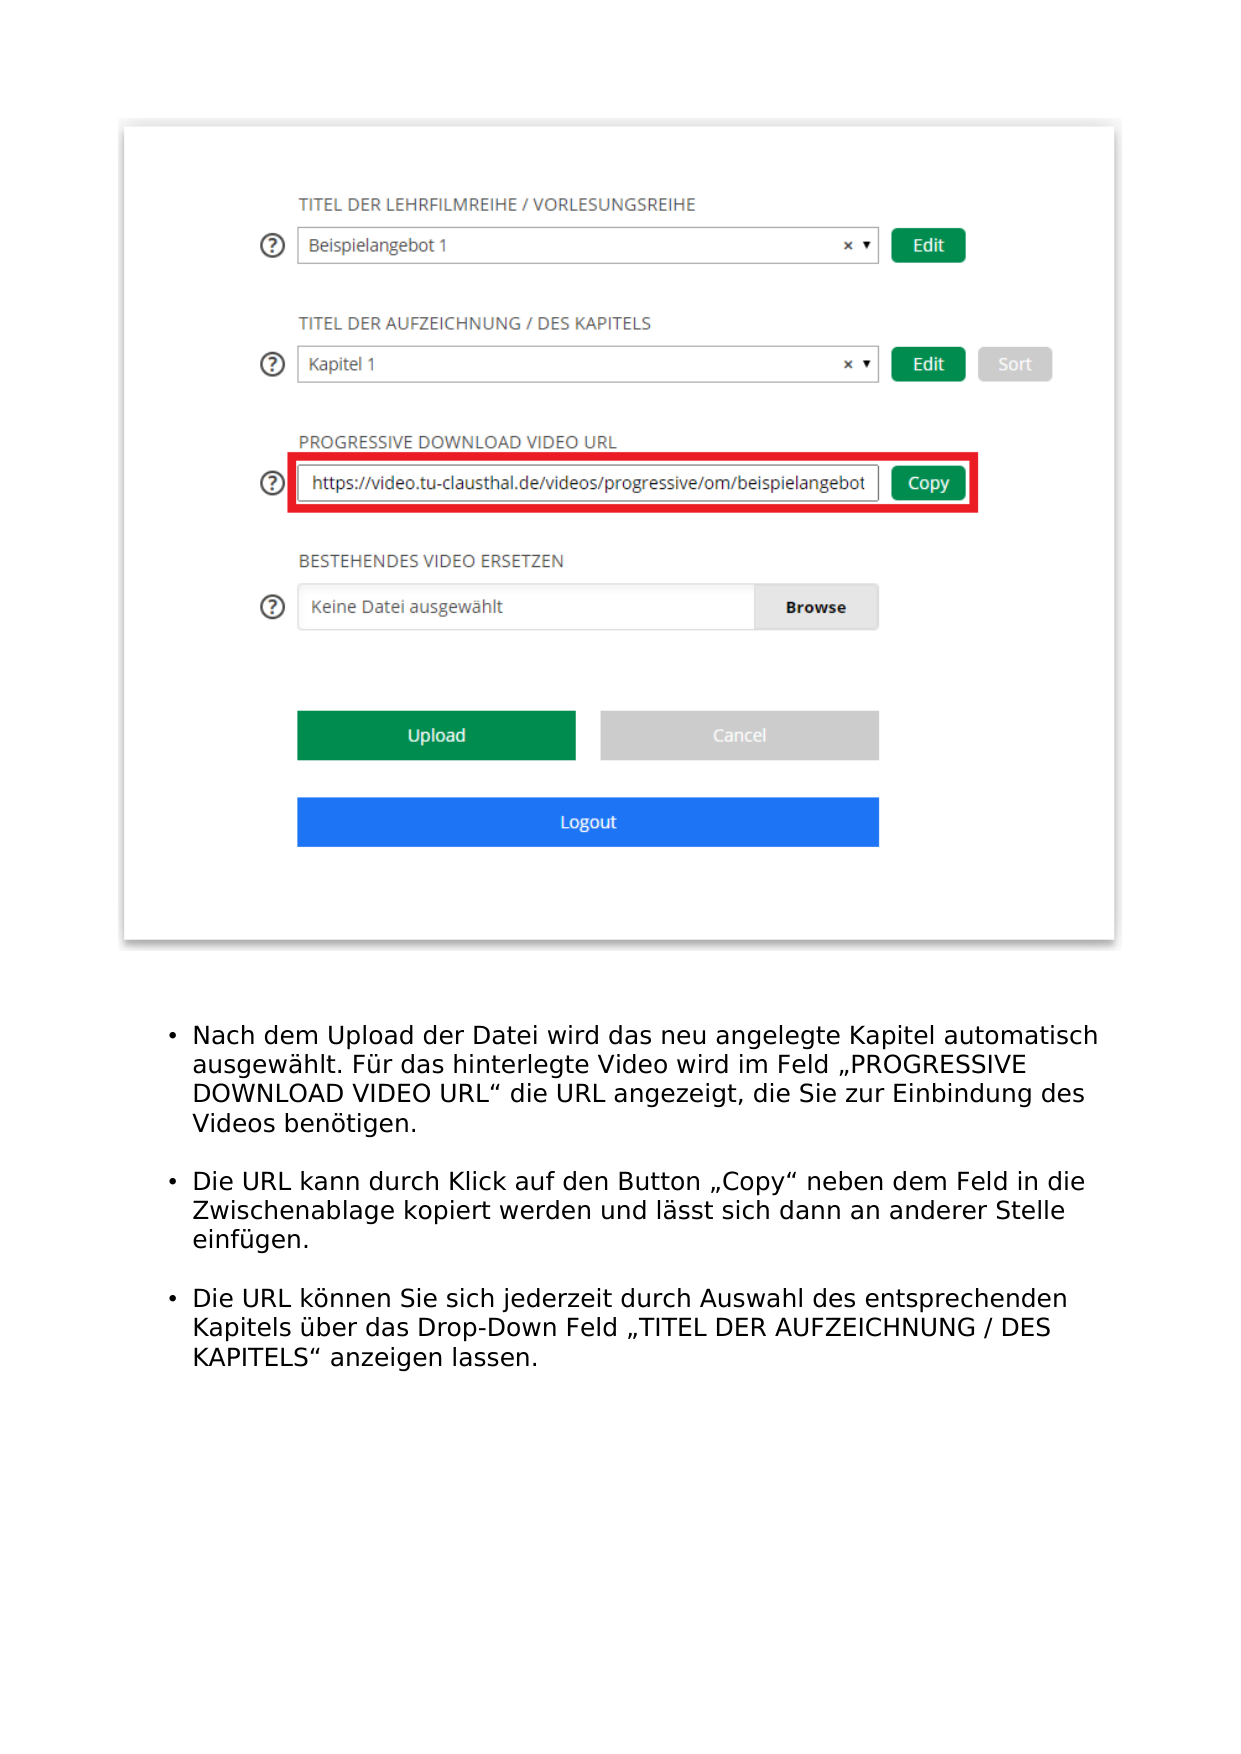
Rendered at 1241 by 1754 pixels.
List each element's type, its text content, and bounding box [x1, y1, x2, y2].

list Die URL kann durch Klick auf den Button „Copy“ neben dem Feld in die Zwischenablage kopiert werden und lässt sich dann an anderer Stelle einfügen. [177, 1167, 1122, 1255]
picture [118, 118, 1123, 951]
list Nach dem Upload der Datei wird das neu angelegte Kapitel automatisch ausgewählt. Für das hinterlegte Video wird im Feld „PROGRESSIVE DOWNLOAD VIDEO URL“ die URL angezeigt, die Sie zur Einbindung des Videos benötigen. [177, 1021, 1122, 1138]
list Die URL können Sie sich jederzeit durch Auswahl des entsprechenden Kapitels über das Drop-Down Feld „TITEL DER AUFZEICHNUNG / DES KAPITELS“ anzeigen lassen. [177, 1284, 1122, 1372]
